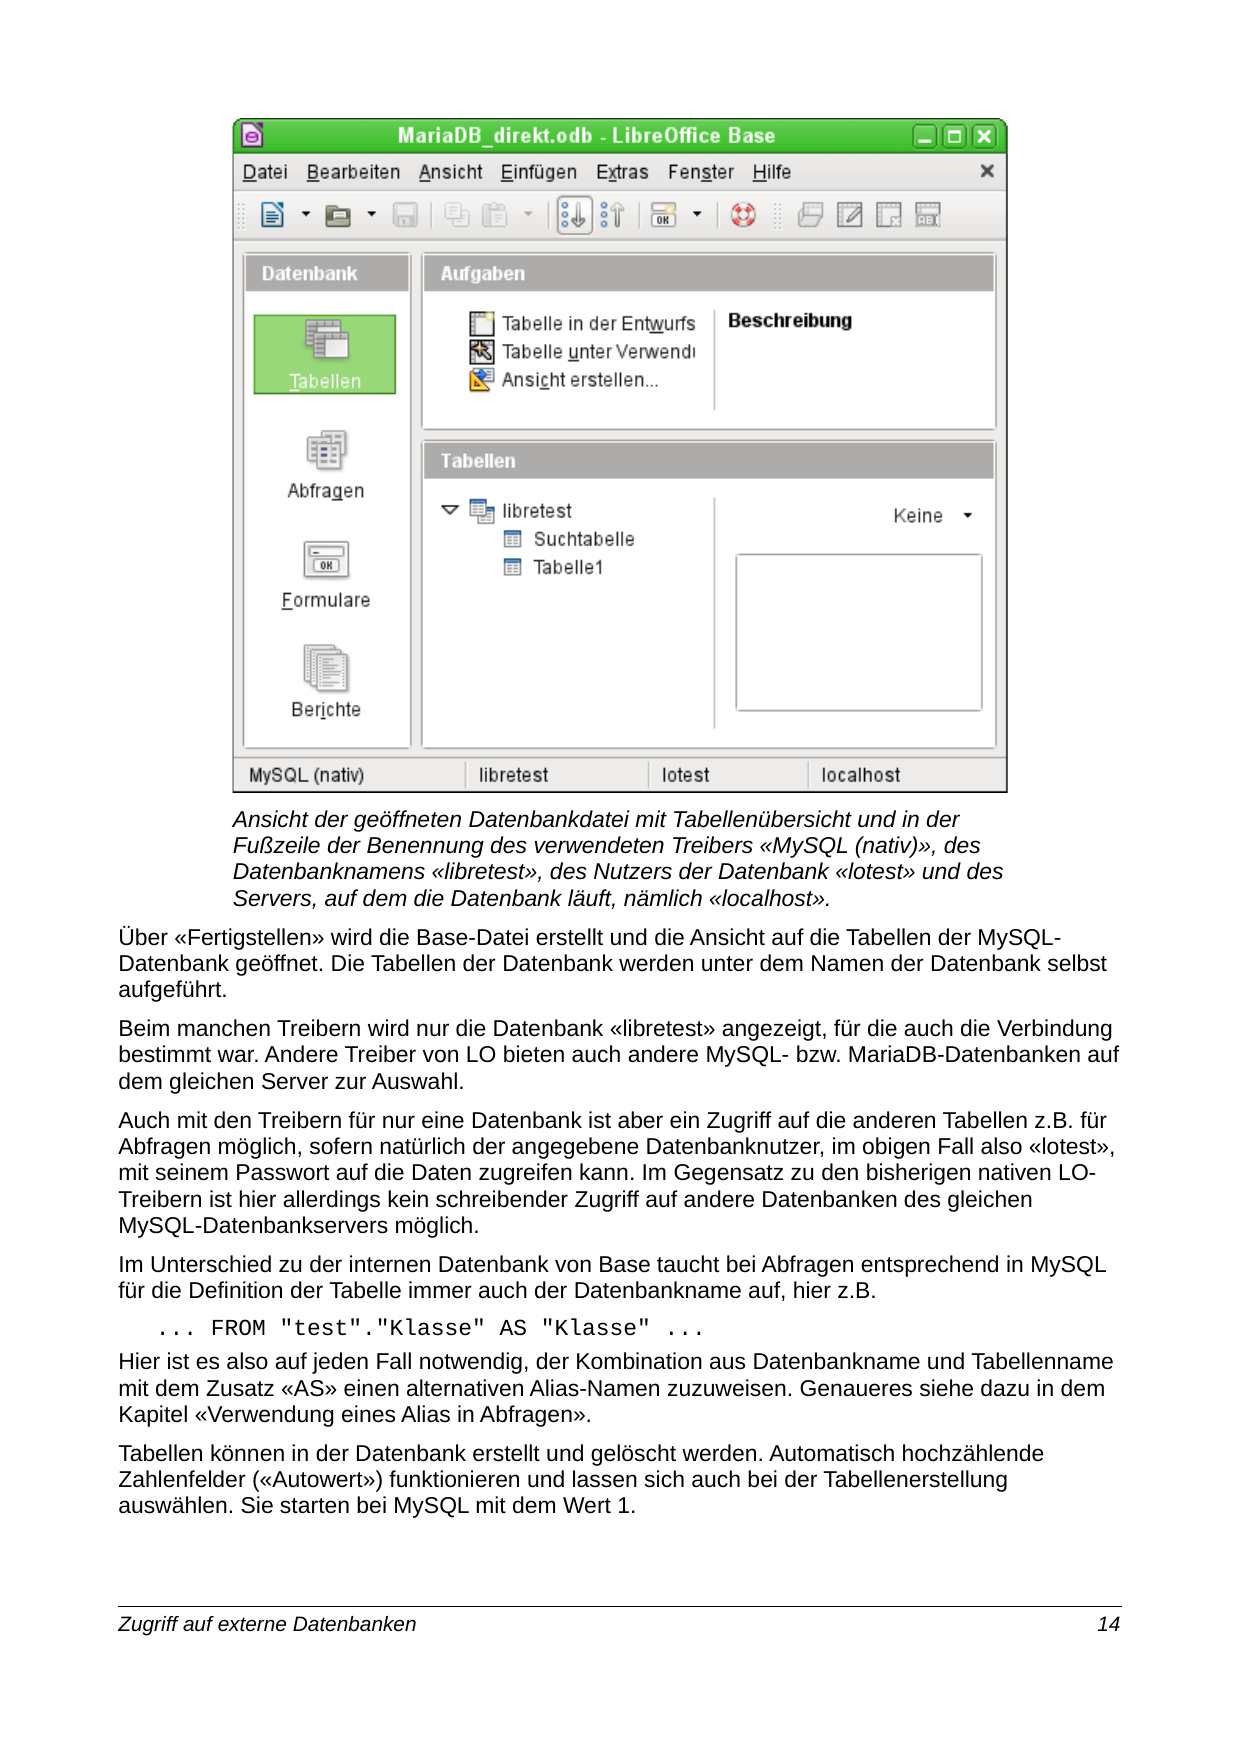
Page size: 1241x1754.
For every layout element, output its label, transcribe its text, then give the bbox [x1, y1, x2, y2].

text Beim manchen Treibern wird nur die Datenbank «libretest» angezeigt, für die auch die Verbindung bestimmt war. Andere Treiber von LO bieten auch andere MySQL- bzw. MariaDB-Datenbanken auf dem gleichen Server zur Auswahl. [118, 1015, 1122, 1094]
text Hier ist es also auf jeden Fall notwendig, der Kombination aus Datenbankname und Tabellenname mit dem Zusatz «AS» einen alternativen Alias-Namen zuzuweisen. Genaueres siehe dazu in dem Kapitel «Verwendung eines Alias in Abfragen». [118, 1348, 1122, 1427]
text Tabellen können in der Datenbank erstellt und gelöscht werden. Automatisch hochzählende Zahlenfelder («Autowert») funktionieren und lassen sich auch bei der Tabellenerstellung auswählen. Sie starten bei MySQL mit dem Wert 1. [118, 1440, 1122, 1519]
picture [232, 118, 1008, 793]
text Ansicht der geöffneten Datenbankdatei mit Tabellenübersicht und in der Fußzeile der Benennung des verwendeten Treibers «MySQL (nativ)», des Datenbanknamens «libretest», des Nutzers der Datenbank «lotest» und des Servers, auf dem die Datenbank läuft, nämlich «localhost». [233, 806, 1007, 911]
text ... FROM "test"."Klasse" AS "Klasse" ... [156, 1316, 1122, 1342]
text Über «Fertigstellen» wird die Base-Datei erstellt und die Ansicht auf die Tabellen der MySQL-Datenbank geöffnet. Die Tabellen der Datenbank werden unter dem Namen der Datenbank selbst aufgeführt. [118, 923, 1122, 1002]
text Im Unterschied zu der internen Datenbank von Base taucht bei Abfragen entsprechend in MySQL für die Definition der Tabelle immer auch der Datenbankname auf, hier z.B. [118, 1251, 1122, 1303]
text Auch mit den Treibern für nur eine Datenbank ist aber ein Zugriff auf die anderen Tabellen z.B. für Abfragen möglich, sofern natürlich der angegebene Datenbanknutzer, im obigen Fall also «lotest», mit seinem Passwort auf die Daten zugreifen kann. Im Gegensatz zu den bisherigen nativen LO-Treibern ist hier allerdings kein schreibender Zugriff auf andere Datenbanken des gleichen MySQL-Datenbankservers möglich. [118, 1107, 1122, 1238]
